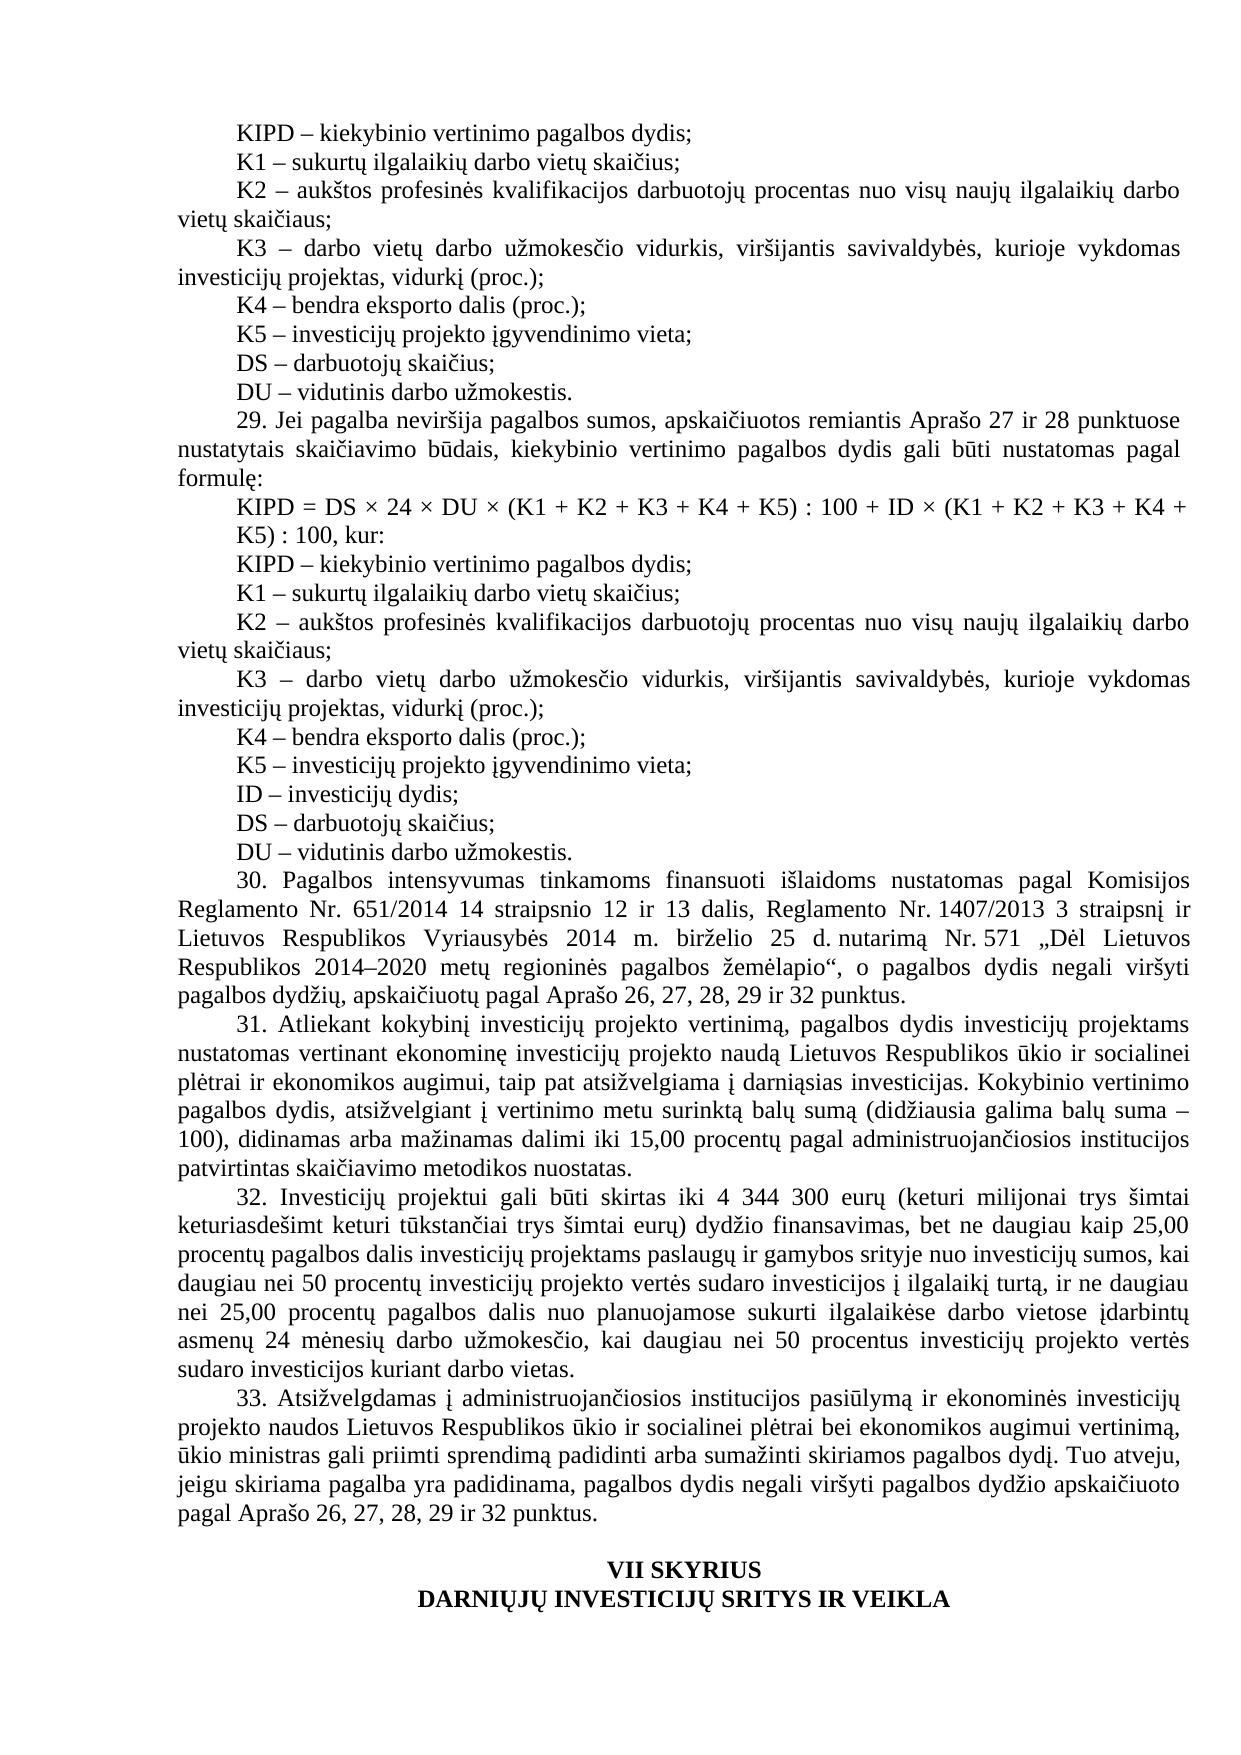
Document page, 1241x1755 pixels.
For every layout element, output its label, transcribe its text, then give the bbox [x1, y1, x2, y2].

text DARNIŲJŲ INVESTICIJŲ SRITYS IR VEIKLA [177, 1584, 1191, 1613]
text DS – darbuotojų skaičius; [177, 348, 1191, 377]
text DU – vidutinis darbo užmokestis. [177, 837, 1191, 866]
text K4 – bendra eksporto dalis (proc.); [177, 291, 1191, 319]
text K2 – aukštos profesinės kvalifikacijos darbuotojų procentas nuo visų naujų ilgalaikių darbo vietų skaičiaus; [177, 176, 1181, 233]
text 32. Investicijų projektui gali būti skirtas iki 4 344 300 eurų (keturi milijonai trys šimtai keturiasdešimt keturi tūkstančiai trys šimtai eurų) dydžio finansavimas, bet ne daugiau kaip 25,00 procentų pagalbos dalis investicijų projektams paslaugų ir gamybos srityje nuo investicijų sumos, kai daugiau nei 50 procentų investicijų projekto vertės sudaro investicijos į ilgalaikį turtą, ir ne daugiau nei 25,00 procentų pagalbos dalis nuo planuojamose sukurti ilgalaikėse darbo vietose įdarbintų asmenų 24 mėnesių darbo užmokesčio, kai daugiau nei 50 procentus investicijų projekto vertės sudaro investicijos kuriant darbo vietas. [177, 1182, 1191, 1383]
text VII SKYRIUS [177, 1556, 1191, 1584]
text K5 – investicijų projekto įgyvendinimo vieta; [236, 751, 1191, 779]
text KIPD = DS × 24 × DU × (K1 + K2 + K3 + K4 + K5) : 100 + ID × (K1 + K2 + K3 + K4 + K5) : 100, kur: [236, 492, 1191, 549]
text DS – darbuotojų skaičius; [236, 808, 1191, 837]
text 33. Atsižvelgdamas į administruojančiosios institucijos pasiūlymą ir ekonominės investicijų projekto naudos Lietuvos Respublikos ūkio ir socialinei plėtrai bei ekonomikos augimui vertinimą, ūkio ministras gali priimti sprendimą padidinti arba sumažinti skiriamos pagalbos dydį. Tuo atveju, jeigu skiriama pagalba yra padidinama, pagalbos dydis negali viršyti pagalbos dydžio apskaičiuoto pagal Aprašo 26, 27, 28, 29 ir 32 punktus. [177, 1383, 1181, 1527]
text 29. Jei pagalba neviršija pagalbos sumos, apskaičiuotos remiantis Aprašo 27 ir 28 punktuose nustatytais skaičiavimo būdais, kiekybinio vertinimo pagalbos dydis gali būti nustatomas pagal formulę: [177, 406, 1181, 492]
text K3 – darbo vietų darbo užmokesčio vidurkis, viršijantis savivaldybės, kurioje vykdomas investicijų projektas, vidurkį (proc.); [177, 664, 1191, 722]
text 30. Pagalbos intensyvumas tinkamoms finansuoti išlaidoms nustatomas pagal Komisijos Reglamento Nr. 651/2014 14 straipsnio 12 ir 13 dalis, Reglamento Nr. 1407/2013 3 straipsnį ir Lietuvos Respublikos Vyriausybės 2014 m. birželio 25 d. nutarimą Nr. 571 „Dėl Lietuvos Respublikos 2014–2020 metų regioninės pagalbos žemėlapio“, o pagalbos dydis negali viršyti pagalbos dydžių, apskaičiuotų pagal Aprašo 26, 27, 28, 29 ir 32 punktus. [177, 866, 1191, 1009]
text K2 – aukštos profesinės kvalifikacijos darbuotojų procentas nuo visų naujų ilgalaikių darbo vietų skaičiaus; [177, 607, 1191, 664]
text KIPD – kiekybinio vertinimo pagalbos dydis; [177, 118, 1191, 147]
text K3 – darbo vietų darbo užmokesčio vidurkis, viršijantis savivaldybės, kurioje vykdomas investicijų projektas, vidurkį (proc.); [177, 233, 1181, 291]
text K1 – sukurtų ilgalaikių darbo vietų skaičius; [177, 147, 1191, 176]
text K5 – investicijų projekto įgyvendinimo vieta; [177, 319, 1191, 348]
text 31. Atliekant kokybinį investicijų projekto vertinimą, pagalbos dydis investicijų projektams nustatomas vertinant ekonominę investicijų projekto naudą Lietuvos Respublikos ūkio ir socialinei plėtrai ir ekonomikos augimui, taip pat atsižvelgiama į darniąsias investicijas. Kokybinio vertinimo pagalbos dydis, atsižvelgiant į vertinimo metu surinktą balų sumą (didžiausia galima balų suma – 100), didinamas arba mažinamas dalimi iki 15,00 procentų pagal administruojančiosios institucijos patvirtintas skaičiavimo metodikos nuostatas. [177, 1009, 1191, 1182]
text DU – vidutinis darbo užmokestis. [177, 377, 1191, 406]
text K1 – sukurtų ilgalaikių darbo vietų skaičius; [236, 578, 1191, 607]
text K4 – bendra eksporto dalis (proc.); [236, 722, 1191, 751]
text ID – investicijų dydis; [236, 779, 1191, 808]
text KIPD – kiekybinio vertinimo pagalbos dydis; [236, 549, 1191, 578]
